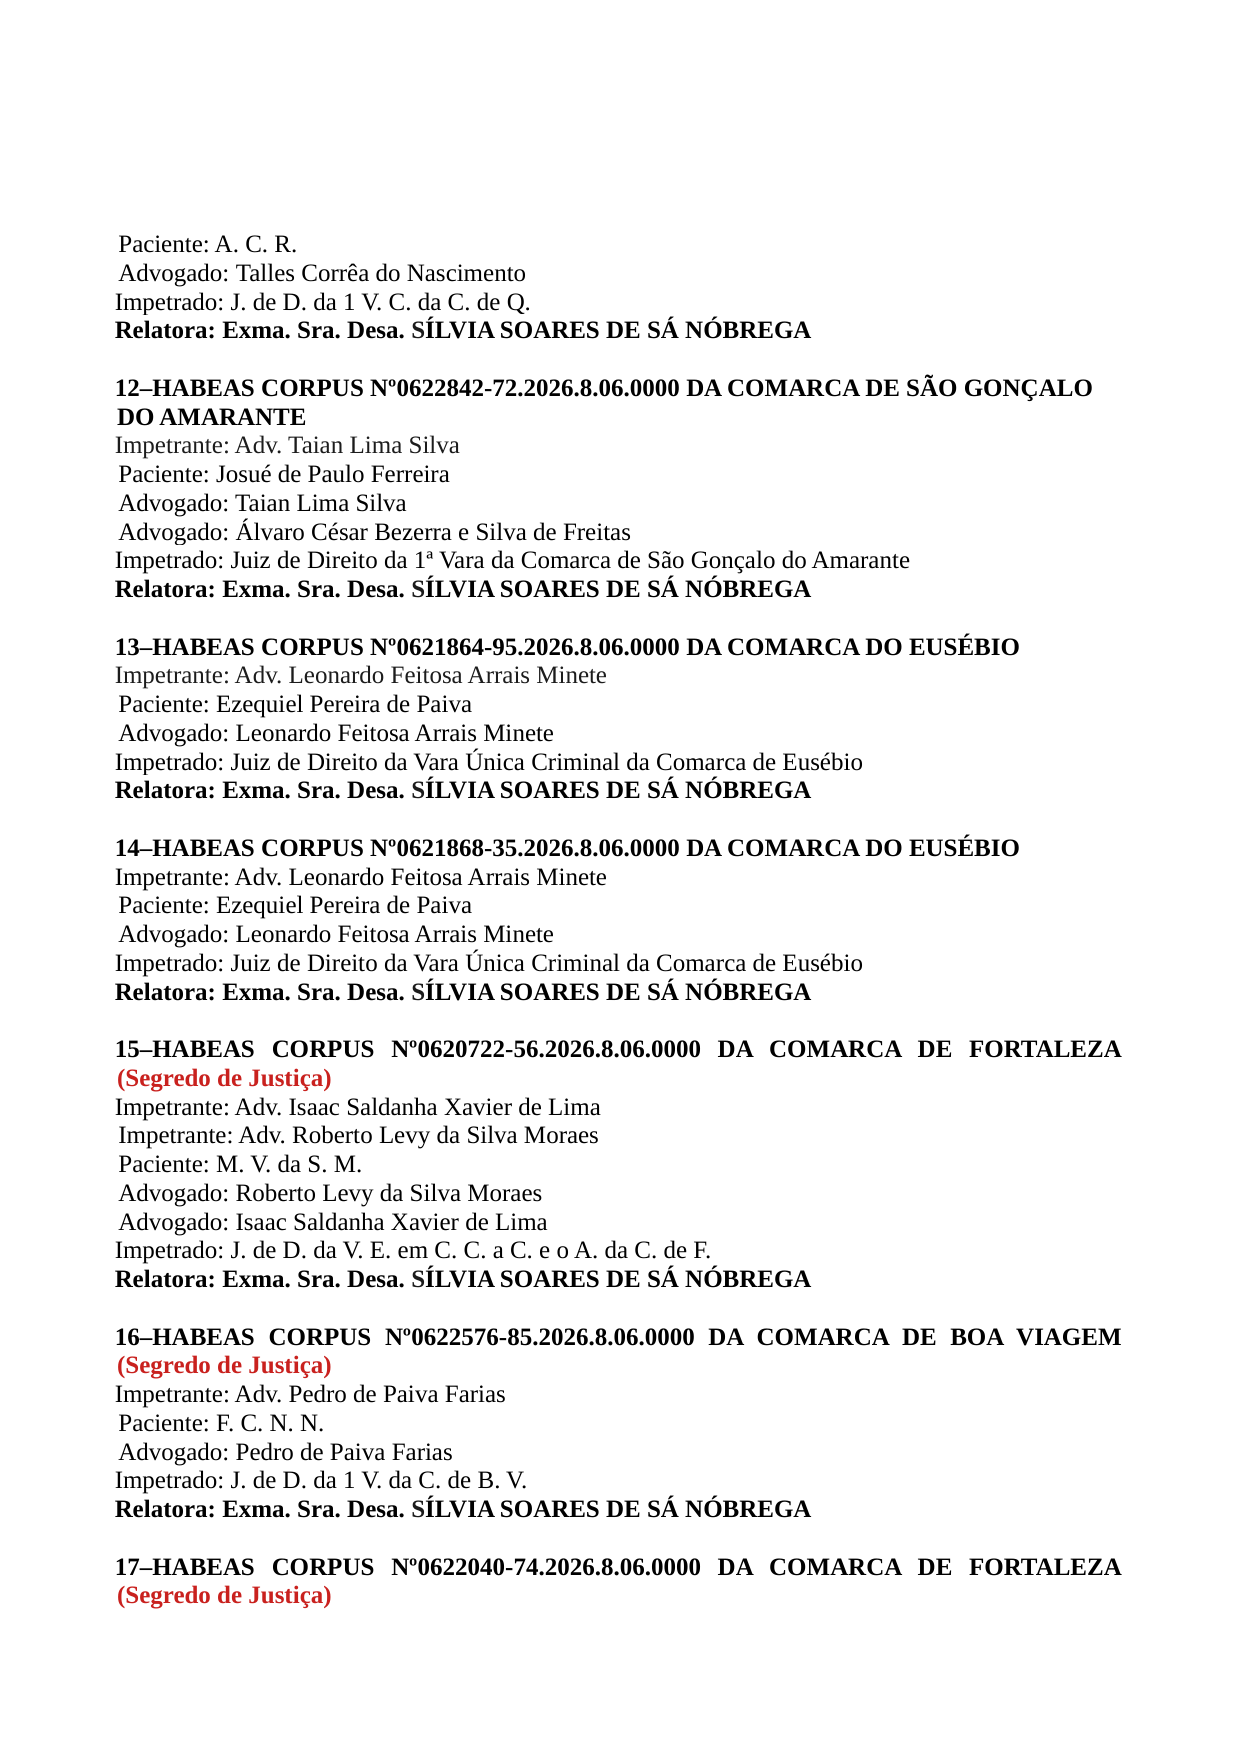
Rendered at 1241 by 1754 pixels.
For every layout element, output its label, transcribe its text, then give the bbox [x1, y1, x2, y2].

text Paciente: Ezequiel Pereira de Paiva [118, 689, 1122, 718]
text Paciente: Ezequiel Pereira de Paiva [118, 890, 1122, 919]
text Impetrado: J. de D. da V. E. em C. C. a C. e o A. da C. de F. [114, 1235, 1122, 1264]
text Impetrado: Juiz de Direito da 1ª Vara da Comarca de São Gonçalo do Amarante [114, 545, 1122, 574]
text 12–HABEAS CORPUS Nº0622842-72.2026.8.06.0000 DA COMARCA DE SÃO GONÇALO DO AMARANTE [114, 373, 1122, 430]
text Impetrante: Adv. Leonardo Feitosa Arrais Minete [114, 660, 1122, 689]
text Advogado: Leonardo Feitosa Arrais Minete [118, 718, 1122, 747]
text Advogado: Taian Lima Silva [118, 488, 1122, 517]
text Relatora: Exma. Sra. Desa. SÍLVIA SOARES DE SÁ NÓBREGA [114, 1264, 1122, 1293]
text Paciente: Josué de Paulo Ferreira [118, 459, 1122, 488]
text Relatora: Exma. Sra. Desa. SÍLVIA SOARES DE SÁ NÓBREGA [114, 1494, 1122, 1523]
text Paciente: F. C. N. N. [118, 1408, 1122, 1437]
text Advogado: Pedro de Paiva Farias [118, 1437, 1122, 1465]
text Paciente: A. C. R. [118, 229, 1122, 258]
text Impetrado: J. de D. da 1 V. C. da C. de Q. [114, 287, 1122, 315]
text 14–HABEAS CORPUS Nº0621868-35.2026.8.06.0000 DA COMARCA DO EUSÉBIO [114, 833, 1122, 862]
text Impetrante: Adv. Leonardo Feitosa Arrais Minete [114, 862, 1122, 890]
text Impetrante: Adv. Roberto Levy da Silva Moraes [118, 1120, 1122, 1149]
text Impetrado: Juiz de Direito da Vara Única Criminal da Comarca de Eusébio [114, 948, 1122, 977]
text Relatora: Exma. Sra. Desa. SÍLVIA SOARES DE SÁ NÓBREGA [114, 574, 1122, 603]
text Advogado: Roberto Levy da Silva Moraes [118, 1178, 1122, 1207]
text 15–HABEAS CORPUS Nº0620722-56.2026.8.06.0000 DA COMARCA DE FORTALEZA (Segredo de Justiça) [114, 1034, 1122, 1092]
text 17–HABEAS CORPUS Nº0622040-74.2026.8.06.0000 DA COMARCA DE FORTALEZA (Segredo de Justiça) [114, 1552, 1122, 1609]
text Impetrado: Juiz de Direito da Vara Única Criminal da Comarca de Eusébio [114, 747, 1122, 775]
text Advogado: Leonardo Feitosa Arrais Minete [118, 919, 1122, 948]
text Advogado: Isaac Saldanha Xavier de Lima [118, 1207, 1122, 1235]
text Advogado: Álvaro César Bezerra e Silva de Freitas [118, 517, 1122, 545]
text Impetrante: Adv. Isaac Saldanha Xavier de Lima [114, 1092, 1122, 1120]
text Relatora: Exma. Sra. Desa. SÍLVIA SOARES DE SÁ NÓBREGA [114, 977, 1122, 1005]
text Impetrante: Adv. Pedro de Paiva Farias [114, 1379, 1122, 1408]
text Advogado: Talles Corrêa do Nascimento [118, 258, 1122, 287]
text Impetrado: J. de D. da 1 V. da C. de B. V. [114, 1465, 1122, 1494]
text Relatora: Exma. Sra. Desa. SÍLVIA SOARES DE SÁ NÓBREGA [114, 315, 1122, 344]
text Paciente: M. V. da S. M. [118, 1149, 1122, 1178]
text Impetrante: Adv. Taian Lima Silva [114, 430, 1122, 459]
text 16–HABEAS CORPUS Nº0622576-85.2026.8.06.0000 DA COMARCA DE BOA VIAGEM (Segredo de Justiça) [114, 1322, 1122, 1379]
text Relatora: Exma. Sra. Desa. SÍLVIA SOARES DE SÁ NÓBREGA [114, 775, 1122, 804]
text 13–HABEAS CORPUS Nº0621864-95.2026.8.06.0000 DA COMARCA DO EUSÉBIO [114, 632, 1122, 660]
